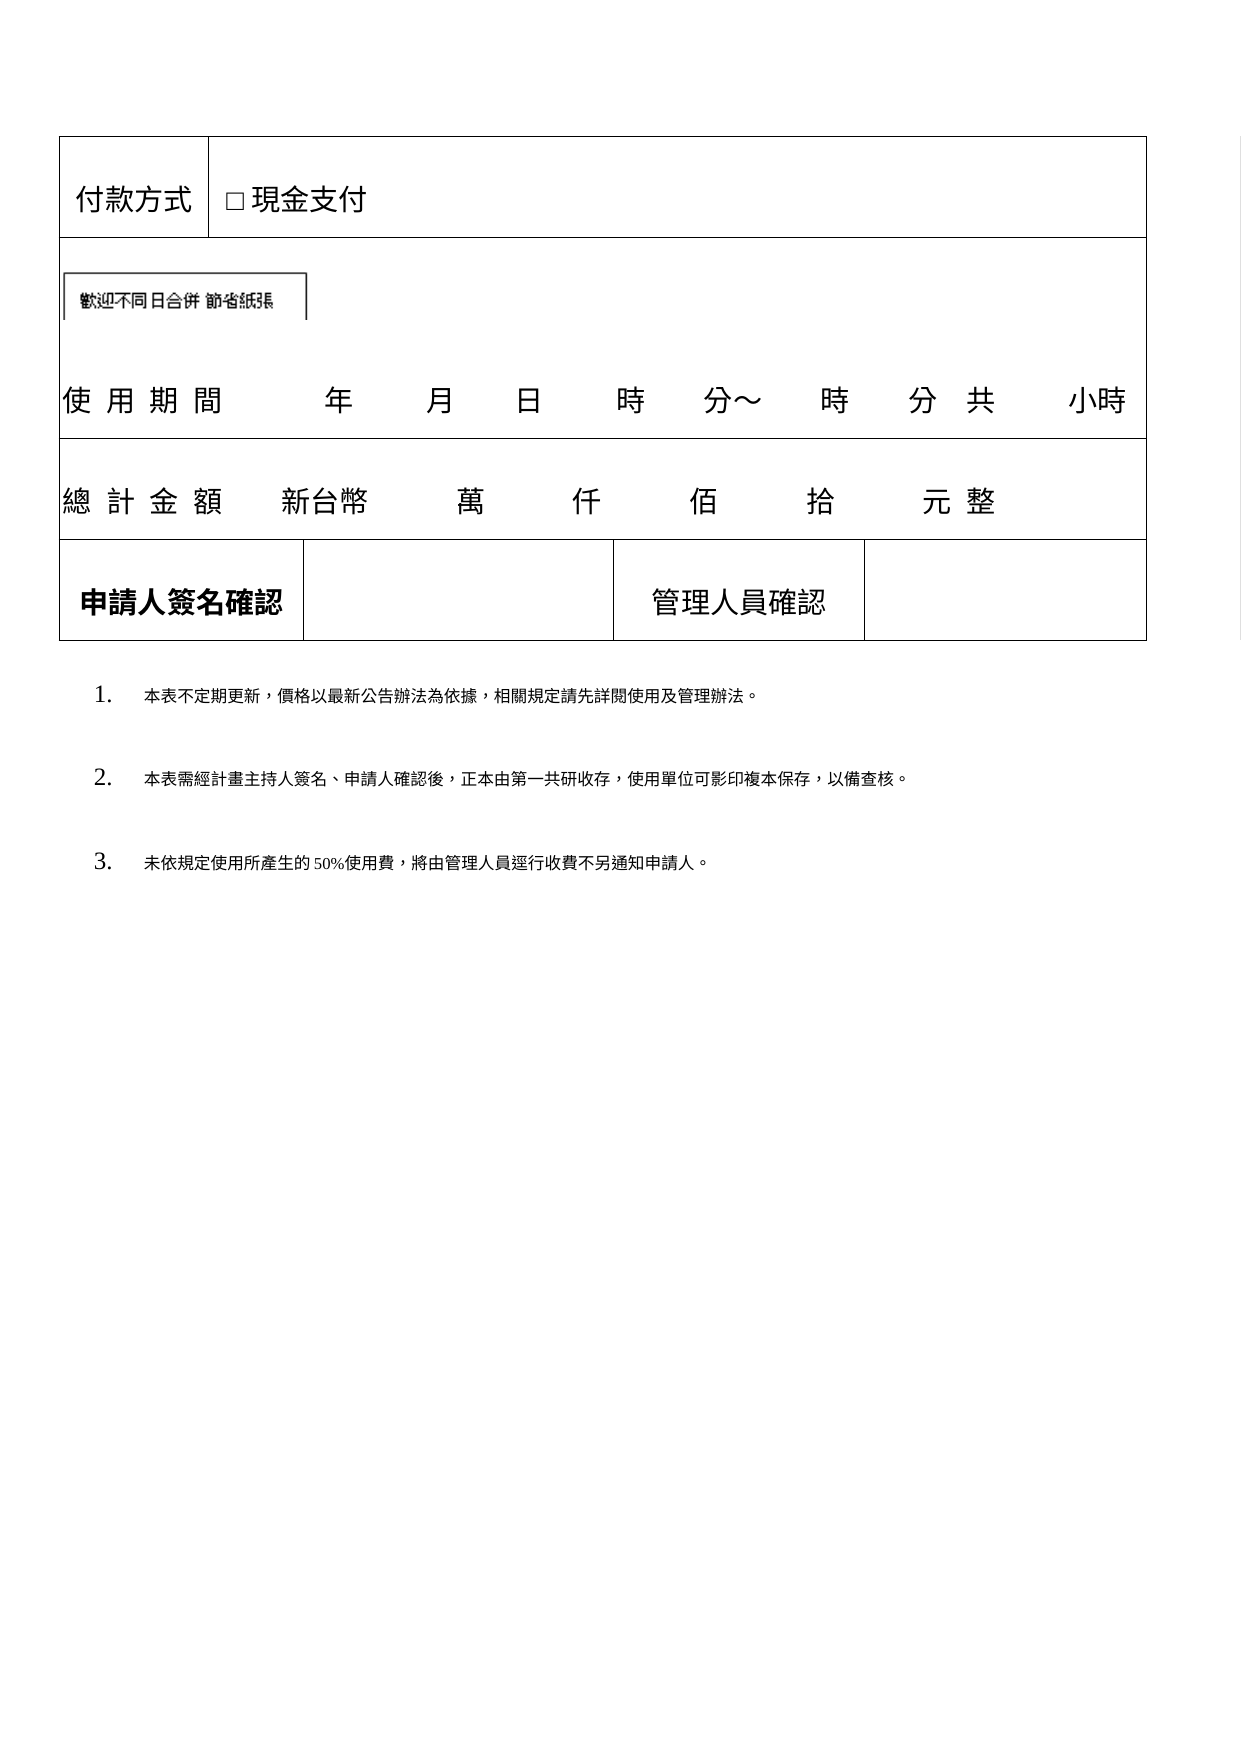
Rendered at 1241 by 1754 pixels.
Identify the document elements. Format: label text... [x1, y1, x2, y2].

table_cell [1147, 237, 1240, 640]
table_cell [865, 540, 1146, 640]
table_cell 開立收據抬頭： [1147, 136, 1240, 237]
list 未依規定使用所產生的50%使用費，將由管理人員逕行收費不另通知申請人。 [94, 818, 1144, 881]
list 本表不定期更新，價格以最新公告辦法為依據，相關規定請先詳閱使用及管理辦法。 [94, 652, 1144, 714]
table_cell 申請人簽名確認 [60, 540, 303, 640]
table_cell [304, 540, 613, 640]
table_cell 使 用 期 間 年 月 日 時 分～ 時 分 共 小時 [60, 238, 1146, 438]
table_cell 付款方式 [60, 137, 208, 237]
table_cell □ 現金支付 [209, 137, 1146, 237]
list 本表需經計畫主持人簽名、申請人確認後，正本由第一共研收存，使用單位可影印複本保存，以備查核。 [94, 735, 1144, 798]
table_cell 總 計 金 額 新台幣 萬 仟 佰 拾 元 整 [60, 439, 1146, 539]
table_cell 管理人員確認 [614, 540, 864, 640]
